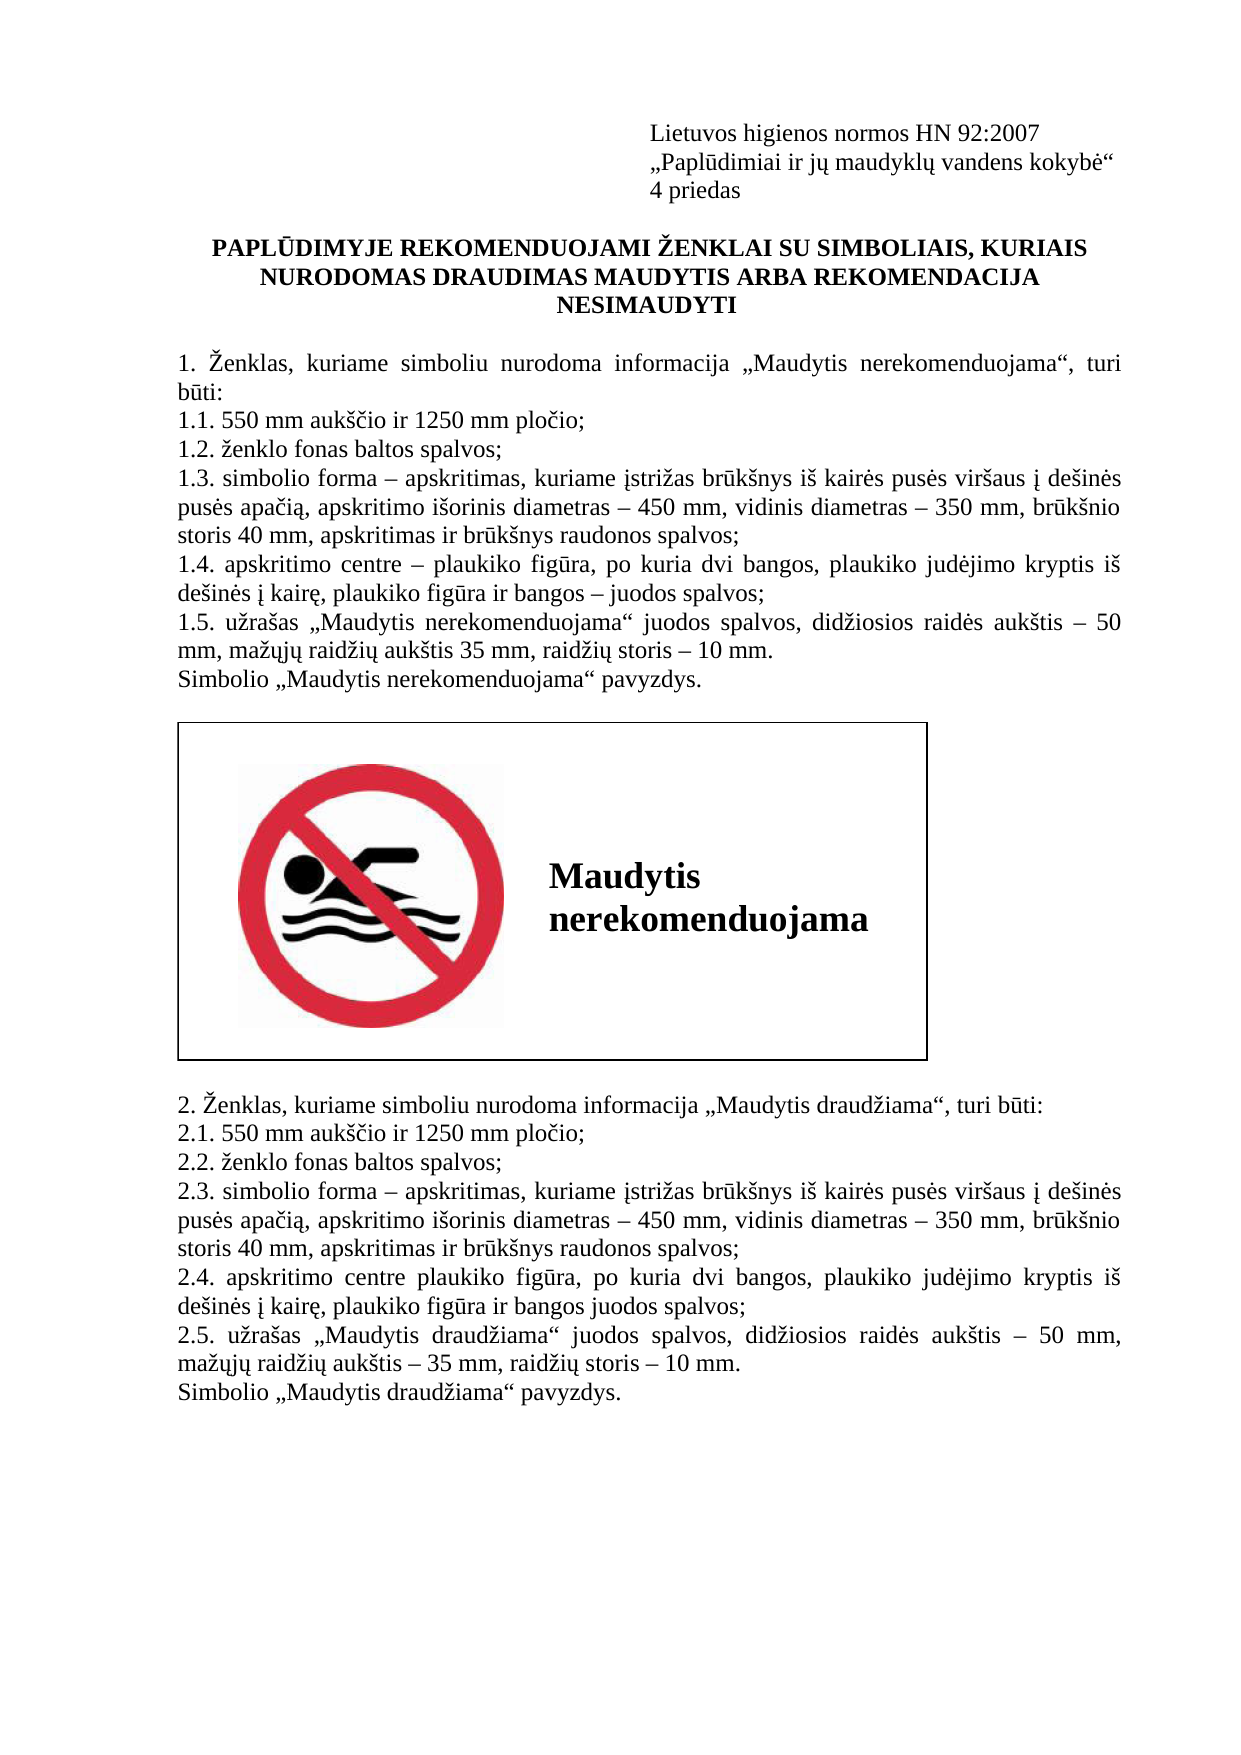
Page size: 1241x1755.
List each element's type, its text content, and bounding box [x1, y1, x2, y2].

text 1.3. simbolio forma – apskritimas, kuriame įstrižas brūkšnys iš kairės pusės viršaus į dešinės pusės apačią, apskritimo išorinis diametras – 450 mm, vidinis diametras – 350 mm, brūkšnio storis 40 mm, apskritimas ir brūkšnys raudonos spalvos; [177, 463, 1122, 549]
text 2.5. užrašas „Maudytis draudžiama“ juodos spalvos, didžiosios raidės aukštis – 50 mm, mažųjų raidžių aukštis – 35 mm, raidžių storis – 10 mm. [177, 1320, 1122, 1377]
text Lietuvos higienos normos HN 92:2007 [649, 118, 1122, 147]
text PAPLŪDIMYJE REKOMENDUOJAMI ŽENKLAI SU SIMBOLIAIS, KURIAIS NURODOMAS DRAUDIMAS MAUDYTIS ARBA REKOMENDACIJA NESIMAUDYTI [177, 233, 1122, 319]
text 1.5. užrašas „Maudytis nerekomenduojama“ juodos spalvos, didžiosios raidės aukštis – 50 mm, mažųjų raidžių aukštis 35 mm, raidžių storis – 10 mm. [177, 607, 1122, 664]
text 2.1. 550 mm aukščio ir 1250 mm pločio; [177, 1118, 1122, 1147]
text 1.1. 550 mm aukščio ir 1250 mm pločio; [177, 406, 1122, 434]
text Simbolio „Maudytis nerekomenduojama“ pavyzdys. [177, 664, 1122, 693]
text 2.2. ženklo fonas baltos spalvos; [177, 1147, 1122, 1176]
text Simbolio „Maudytis draudžiama“ pavyzdys. [177, 1377, 1122, 1406]
text 2. Ženklas, kuriame simboliu nurodoma informacija „Maudytis draudžiama“, turi būti: [177, 1090, 1122, 1118]
text 4 priedas [649, 176, 1122, 204]
text „Paplūdimiai ir jų maudyklų vandens kokybė“ [649, 147, 1122, 176]
text 2.4. apskritimo centre plaukiko figūra, po kuria dvi bangos, plaukiko judėjimo kryptis iš dešinės į kairę, plaukiko figūra ir bangos juodos spalvos; [177, 1262, 1122, 1320]
text 1. Ženklas, kuriame simboliu nurodoma informacija „Maudytis nerekomenduojama“, turi būti: [177, 348, 1122, 406]
text 1.4. apskritimo centre – plaukiko figūra, po kuria dvi bangos, plaukiko judėjimo kryptis iš dešinės į kairę, plaukiko figūra ir bangos – juodos spalvos; [177, 549, 1122, 607]
text 2.3. simbolio forma – apskritimas, kuriame įstrižas brūkšnys iš kairės pusės viršaus į dešinės pusės apačią, apskritimo išorinis diametras – 450 mm, vidinis diametras – 350 mm, brūkšnio storis 40 mm, apskritimas ir brūkšnys raudonos spalvos; [177, 1176, 1122, 1262]
text 1.2. ženklo fonas baltos spalvos; [177, 434, 1122, 463]
